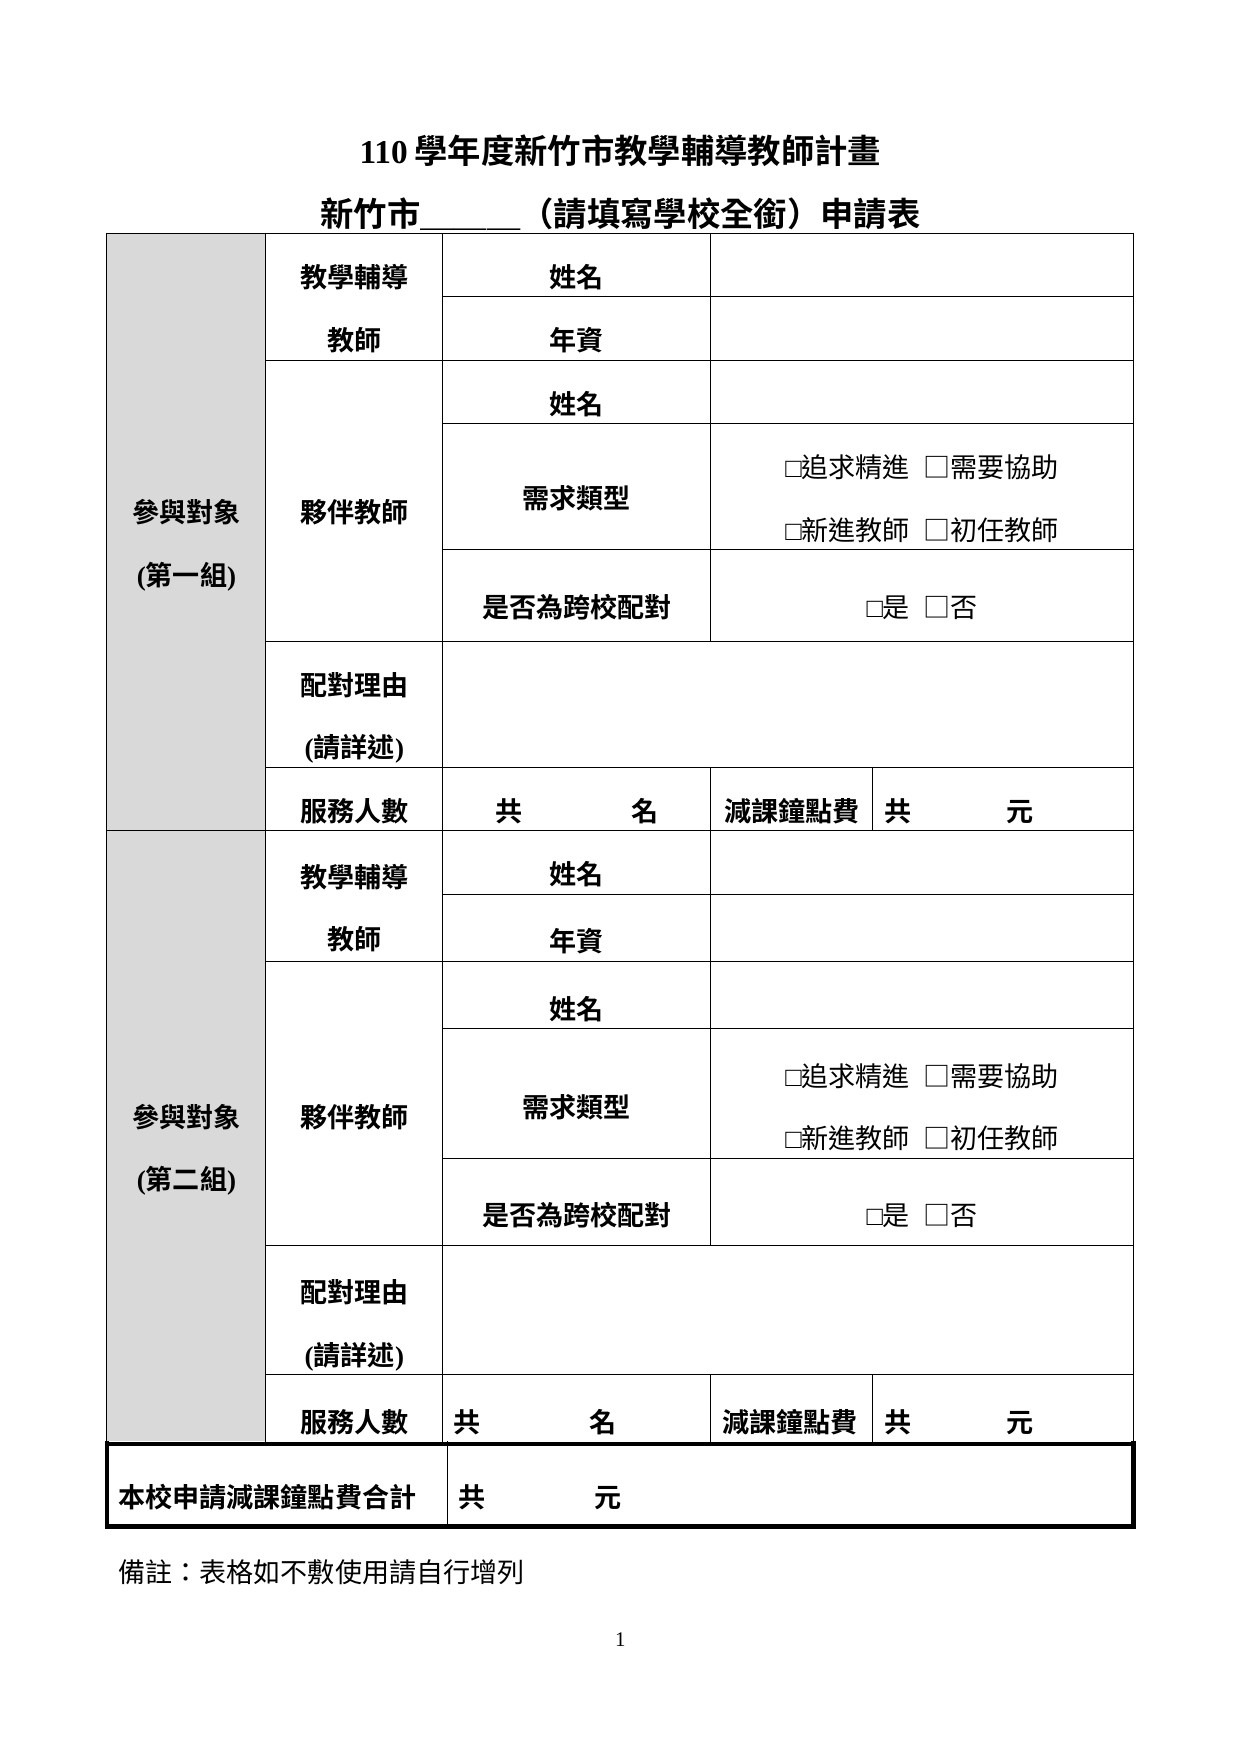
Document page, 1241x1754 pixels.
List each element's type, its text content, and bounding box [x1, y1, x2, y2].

table_cell 是否為跨校配對 [443, 1159, 710, 1244]
table_cell □是 □否 [711, 1159, 1133, 1244]
table_cell □追求精進 □需要協助 □新進教師 □初任教師 [711, 1029, 1133, 1158]
table_cell 配對理由 (請詳述) [266, 642, 442, 767]
table_cell [711, 361, 1133, 423]
table_cell 配對理由 (請詳述) [266, 1246, 442, 1374]
table_cell [711, 895, 1133, 961]
table_cell 本校申請減課鐘點費合計 [109, 1446, 447, 1524]
table_cell [711, 831, 1133, 894]
table_cell 夥伴教師 [266, 962, 442, 1244]
table_header 參與對象 (第一組) [107, 234, 265, 830]
table_cell 教學輔導 教師 [266, 831, 442, 961]
table_header 姓名 [443, 234, 710, 296]
table_cell 需求類型 [443, 424, 710, 549]
text 110學年度新竹市教學輔導教師計畫 [118, 108, 1122, 170]
table_cell 姓名 [443, 962, 710, 1028]
table_cell 服務人數 [266, 768, 442, 830]
table_cell 需求類型 [443, 1029, 710, 1158]
table_cell 共 名 [443, 768, 710, 830]
table_cell □是 □否 [711, 550, 1133, 641]
text 備註：表格如不敷使用請自行增列 [118, 1529, 1122, 1592]
table_cell [443, 642, 1133, 767]
table_cell 年資 [443, 895, 710, 961]
table_cell [711, 297, 1133, 360]
table_cell 姓名 [443, 831, 710, 894]
table_cell 服務人數 [266, 1375, 442, 1441]
table_cell [443, 1246, 1133, 1374]
table_cell 共 元 [873, 1375, 1133, 1441]
table_cell 減課鐘點費 [711, 1375, 872, 1441]
table_cell 共 名 [443, 1375, 710, 1441]
table_cell 共 元 [448, 1446, 1131, 1524]
table_cell 共 元 [873, 768, 1133, 830]
table_header [711, 234, 1133, 296]
table_cell 夥伴教師 [266, 361, 442, 641]
table_header 教學輔導 教師 [266, 234, 442, 360]
table_cell 是否為跨校配對 [443, 550, 710, 641]
table_cell 年資 [443, 297, 710, 360]
table_cell 減課鐘點費 [711, 768, 872, 830]
table_cell [711, 962, 1133, 1028]
table_cell 參與對象 (第二組) [107, 831, 265, 1441]
table_cell □追求精進 □需要協助 □新進教師 □初任教師 [711, 424, 1133, 549]
table_cell 姓名 [443, 361, 710, 423]
text 新竹市＿＿＿（請填寫學校全銜）申請表 [118, 170, 1122, 233]
